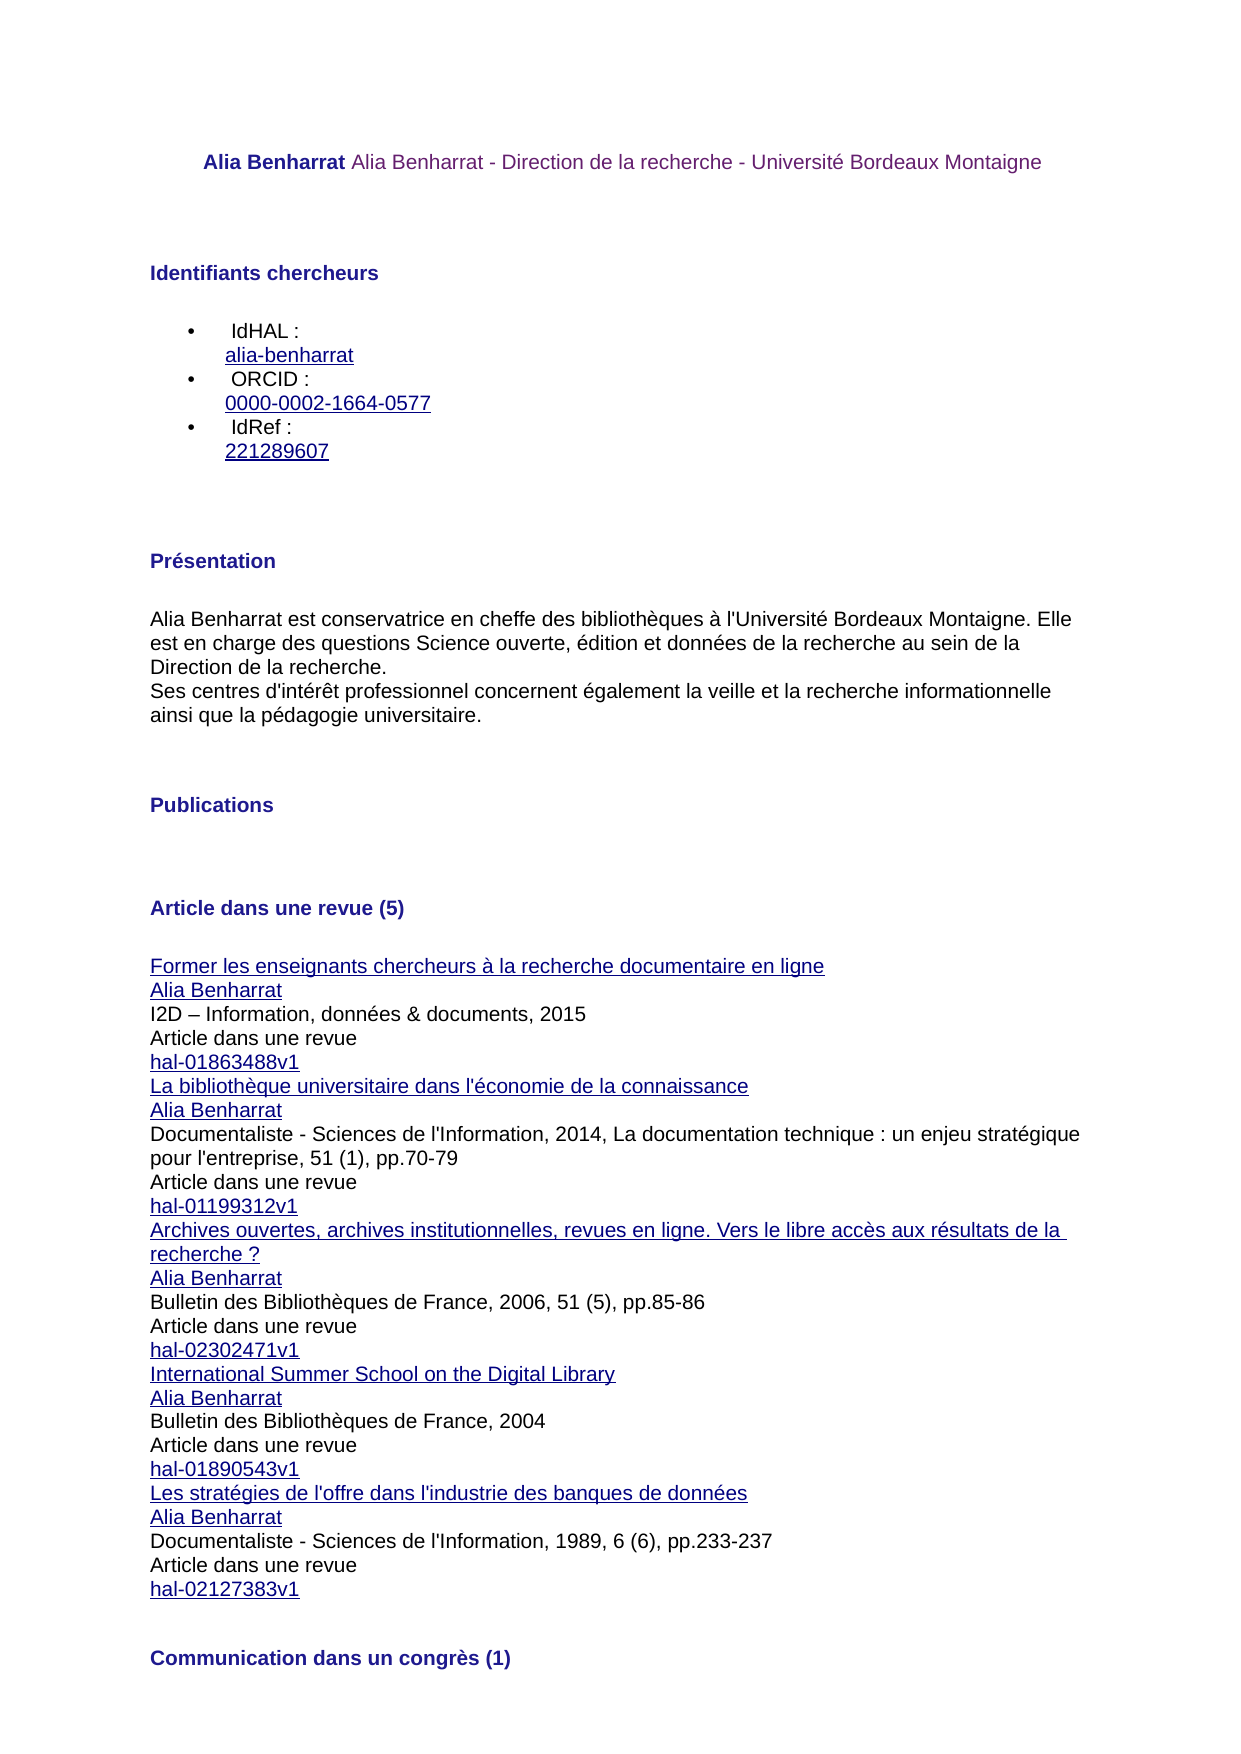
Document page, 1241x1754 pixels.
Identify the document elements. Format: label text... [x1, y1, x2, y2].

text Ses centres d'intérêt professionnel concernent également la veille et la recherche informationnelle ainsi que la pédagogie universitaire. [150, 679, 1090, 727]
table_cell International Summer School on the Digital Library Alia Benharrat Bulletin des Bibliothèques de France, 2004 Article dans une revue hal-01890543v1 [150, 1361, 1090, 1481]
list 0000-0002-1664-0577 [187, 391, 1090, 414]
subtitle Publications [150, 793, 1090, 817]
subtitle Identifiants chercheurs [150, 260, 1090, 284]
subtitle Alia Benharrat Alia Benharrat - Direction de la recherche - Université Bordeaux Montaigne [150, 150, 1090, 174]
list 221289607 [187, 438, 1090, 462]
table_cell Les stratégies de l'offre dans l'industrie des banques de données Alia Benharrat Documentaliste - Sciences de l'Information, 1989, 6 (6), pp.233-237 Article dans une revue hal-02127383v1 [150, 1481, 1090, 1601]
subtitle Présentation [150, 549, 1090, 573]
table_header Former les enseignants chercheurs à la recherche documentaire en ligne Alia Benharrat I2D – Information, données & documents, 2015 Article dans une revue hal-01863488v1 [150, 954, 1090, 1074]
table_cell Archives ouvertes, archives institutionnelles, revues en ligne. Vers le libre accès aux résultats de la recherche ? Alia Benharrat Bulletin des Bibliothèques de France, 2006, 51 (5), pp.85-86 Article dans une revue hal-02302471v1 [150, 1218, 1090, 1361]
list IdRef : [187, 414, 1090, 438]
subtitle Article dans une revue (5) [150, 896, 1090, 920]
list IdHAL : [187, 319, 1090, 343]
subtitle Communication dans un congrès (1) [150, 1646, 1090, 1670]
text Alia Benharrat est conservatrice en cheffe des bibliothèques à l'Université Bordeaux Montaigne. Elle est en charge des questions Science ouverte, édition et données de la recherche au sein de la Direction de la recherche. [150, 607, 1090, 679]
list ORCID : [187, 367, 1090, 391]
table_cell La bibliothèque universitaire dans l'économie de la connaissance Alia Benharrat Documentaliste - Sciences de l'Information, 2014, La documentation technique : un enjeu stratégique pour l'entreprise, 51 (1), pp.70-79 Article dans une revue hal-01199312v1 [150, 1074, 1090, 1218]
list alia-benharrat [187, 343, 1090, 367]
